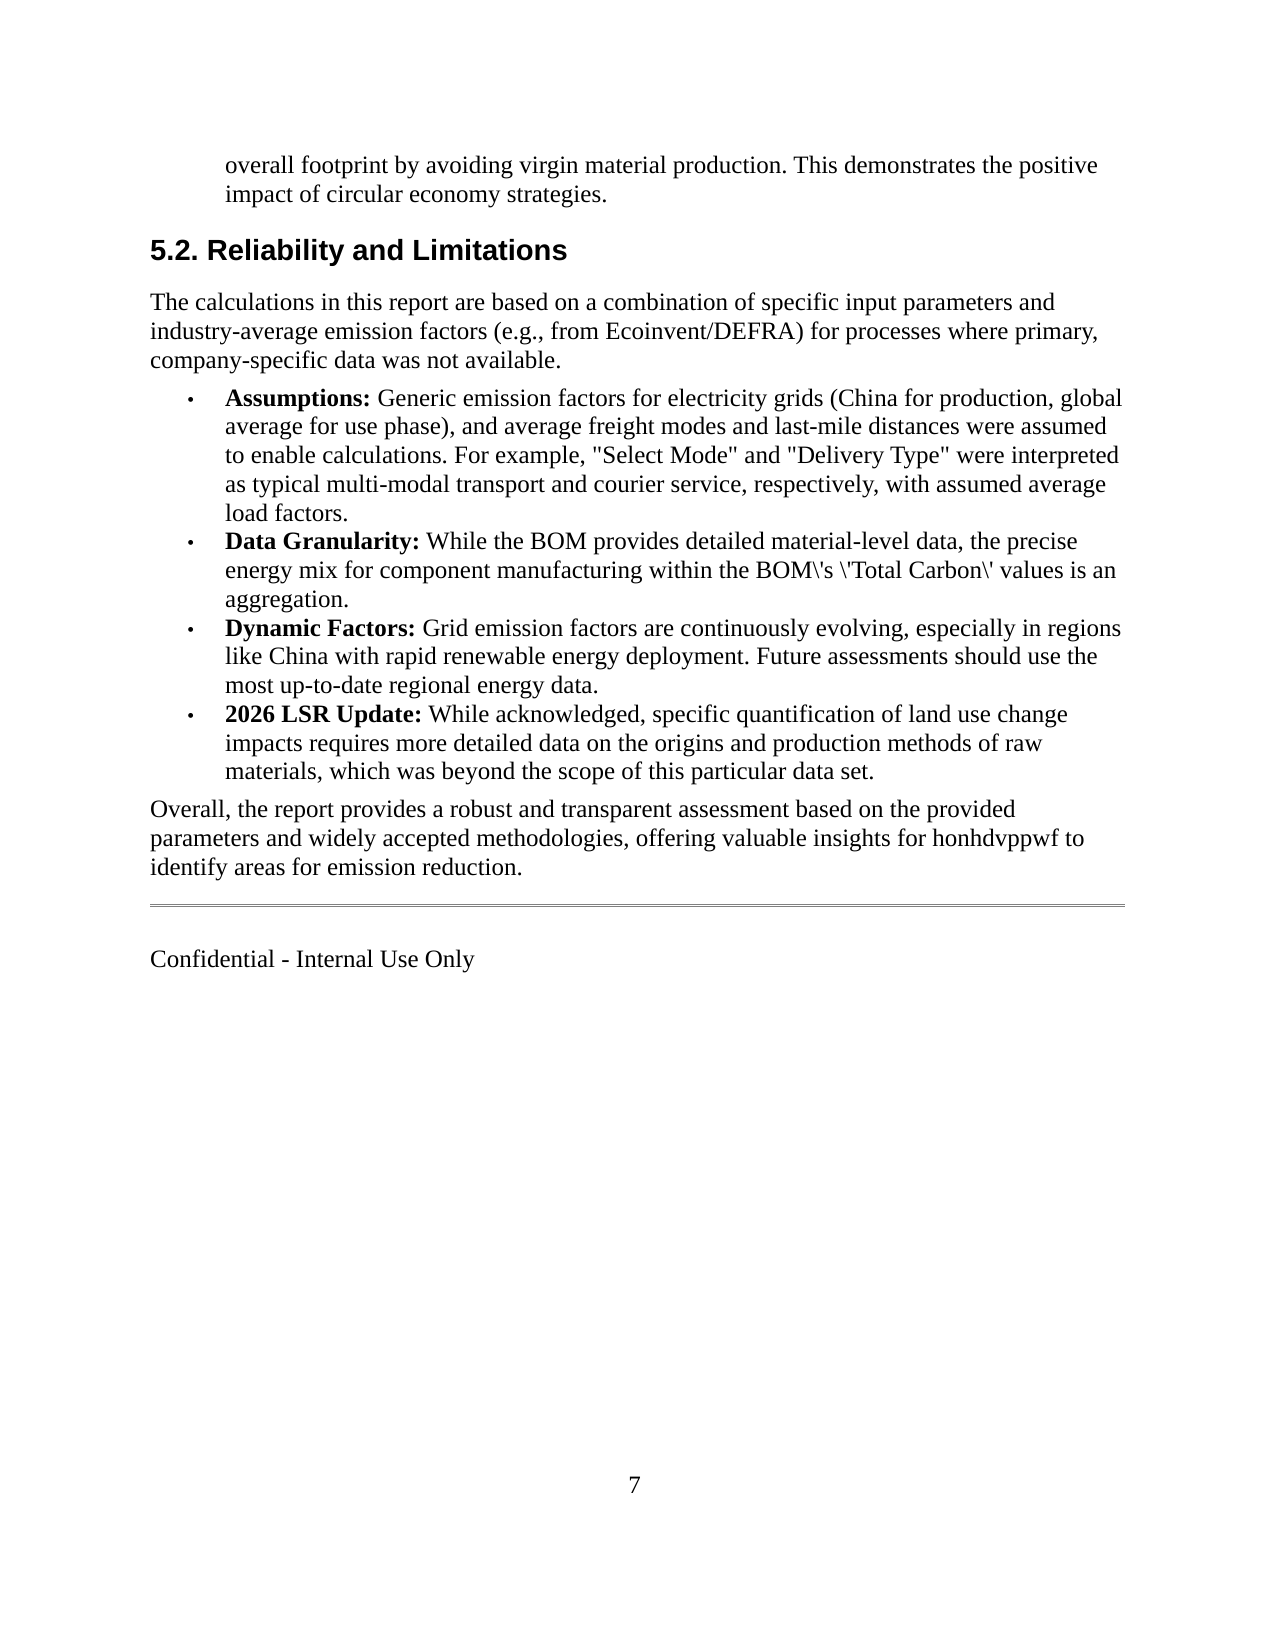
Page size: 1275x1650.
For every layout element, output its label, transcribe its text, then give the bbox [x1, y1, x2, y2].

list overall footprint by avoiding virgin material production. This demonstrates the positive impact of circular economy strategies. [187, 150, 1125, 207]
text The calculations in this report are based on a combination of specific input parameters and industry-average emission factors (e.g., from Ecoinvent/DEFRA) for processes where primary, company-specific data was not available. [150, 287, 1125, 374]
text Overall, the report provides a robust and transparent assessment based on the provided parameters and widely accepted methodologies, offering valuable insights for honhdvppwf to identify areas for emission reduction. [150, 794, 1125, 880]
list Data Granularity: While the BOM provides detailed material-level data, the precise energy mix for component manufacturing within the BOM\'s \'Total Carbon\' values is an aggregation. [187, 526, 1125, 613]
text Confidential - Internal Use Only [150, 944, 1125, 973]
list Dynamic Factors: Grid emission factors are continuously evolving, especially in regions like China with rapid renewable energy deployment. Future assessments should use the most up-to-date regional energy data. [187, 613, 1125, 699]
list 2026 LSR Update: While acknowledged, specific quantification of land use change impacts requires more detailed data on the origins and production methods of raw materials, which was beyond the scope of this particular data set. [187, 699, 1125, 785]
subtitle 5.2. Reliability and Limitations [150, 232, 1125, 266]
list Assumptions: Generic emission factors for electricity grids (China for production, global average for use phase), and average freight modes and last-mile distances were assumed to enable calculations. For example, "Select Mode" and "Delivery Type" were interpreted as typical multi-modal transport and courier service, respectively, with assumed average load factors. [187, 383, 1125, 526]
